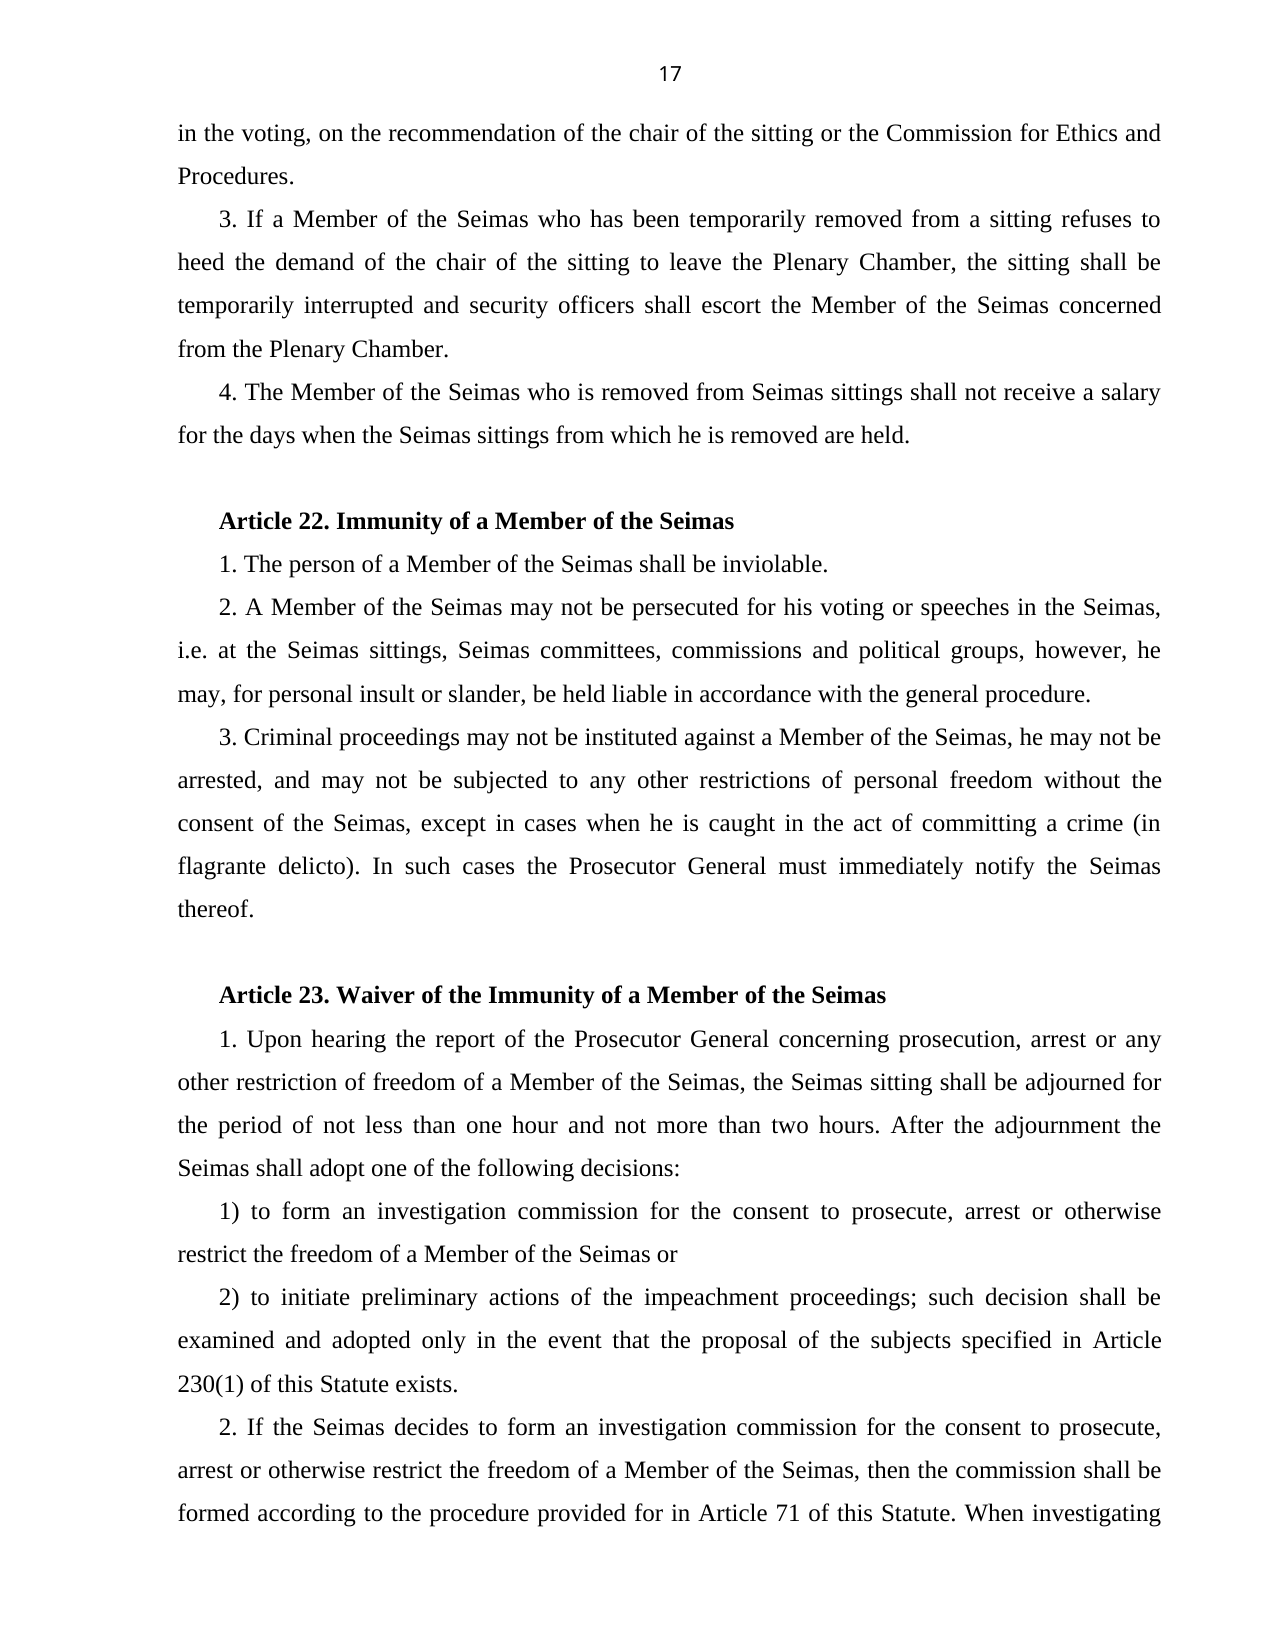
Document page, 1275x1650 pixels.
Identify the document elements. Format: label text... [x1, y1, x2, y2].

text 1) to form an investigation commission for the consent to prosecute, arrest or otherwise restrict the freedom of a Member of the Seimas or [177, 1196, 1163, 1268]
text 4. The Member of the Seimas who is removed from Seimas sittings shall not receive a salary for the days when the Seimas sittings from which he is removed are held. [177, 377, 1163, 449]
text 2) to initiate preliminary actions of the impeachment proceedings; such decision shall be examined and adopted only in the event that the proposal of the subjects specified in Article 230(1) of this Statute exists. [177, 1282, 1163, 1397]
text in the voting, on the recommendation of the chair of the sitting or the Commission for Ethics and Procedures. [177, 118, 1163, 190]
text 3. Criminal proceedings may not be instituted against a Member of the Seimas, he may not be arrested, and may not be subjected to any other restrictions of personal freedom without the consent of the Seimas, except in cases when he is caught in the act of committing a crime (in flagrante delicto). In such cases the Prosecutor General must immediately notify the Seimas thereof. [177, 722, 1163, 923]
text 1. Upon hearing the report of the Prosecutor General concerning prosecution, arrest or any other restriction of freedom of a Member of the Seimas, the Seimas sitting shall be adjourned for the period of not less than one hour and not more than two hours. After the adjournment the Seimas shall adopt one of the following decisions: [177, 1024, 1163, 1182]
text 2. A Member of the Seimas may not be persecuted for his voting or speeches in the Seimas, i.e. at the Seimas sittings, Seimas committees, commissions and political groups, however, he may, for personal insult or slander, be held liable in accordance with the general procedure. [177, 592, 1163, 707]
text 1. The person of a Member of the Seimas shall be inviolable. [177, 549, 1163, 578]
text Article 23. Waiver of the Immunity of a Member of the Seimas [177, 981, 1163, 1009]
text Article 22. Immunity of a Member of the Seimas [177, 506, 1163, 535]
text 3. If a Member of the Seimas who has been temporarily removed from a sitting refuses to heed the demand of the chair of the sitting to leave the Plenary Chamber, the sitting shall be temporarily interrupted and security officers shall escort the Member of the Seimas concerned from the Plenary Chamber. [177, 204, 1163, 362]
text 2. If the Seimas decides to form an investigation commission for the consent to prosecute, arrest or otherwise restrict the freedom of a Member of the Seimas, then the commission shall be formed according to the procedure provided for in Article 71 of this Statute. When investigating [177, 1412, 1163, 1527]
